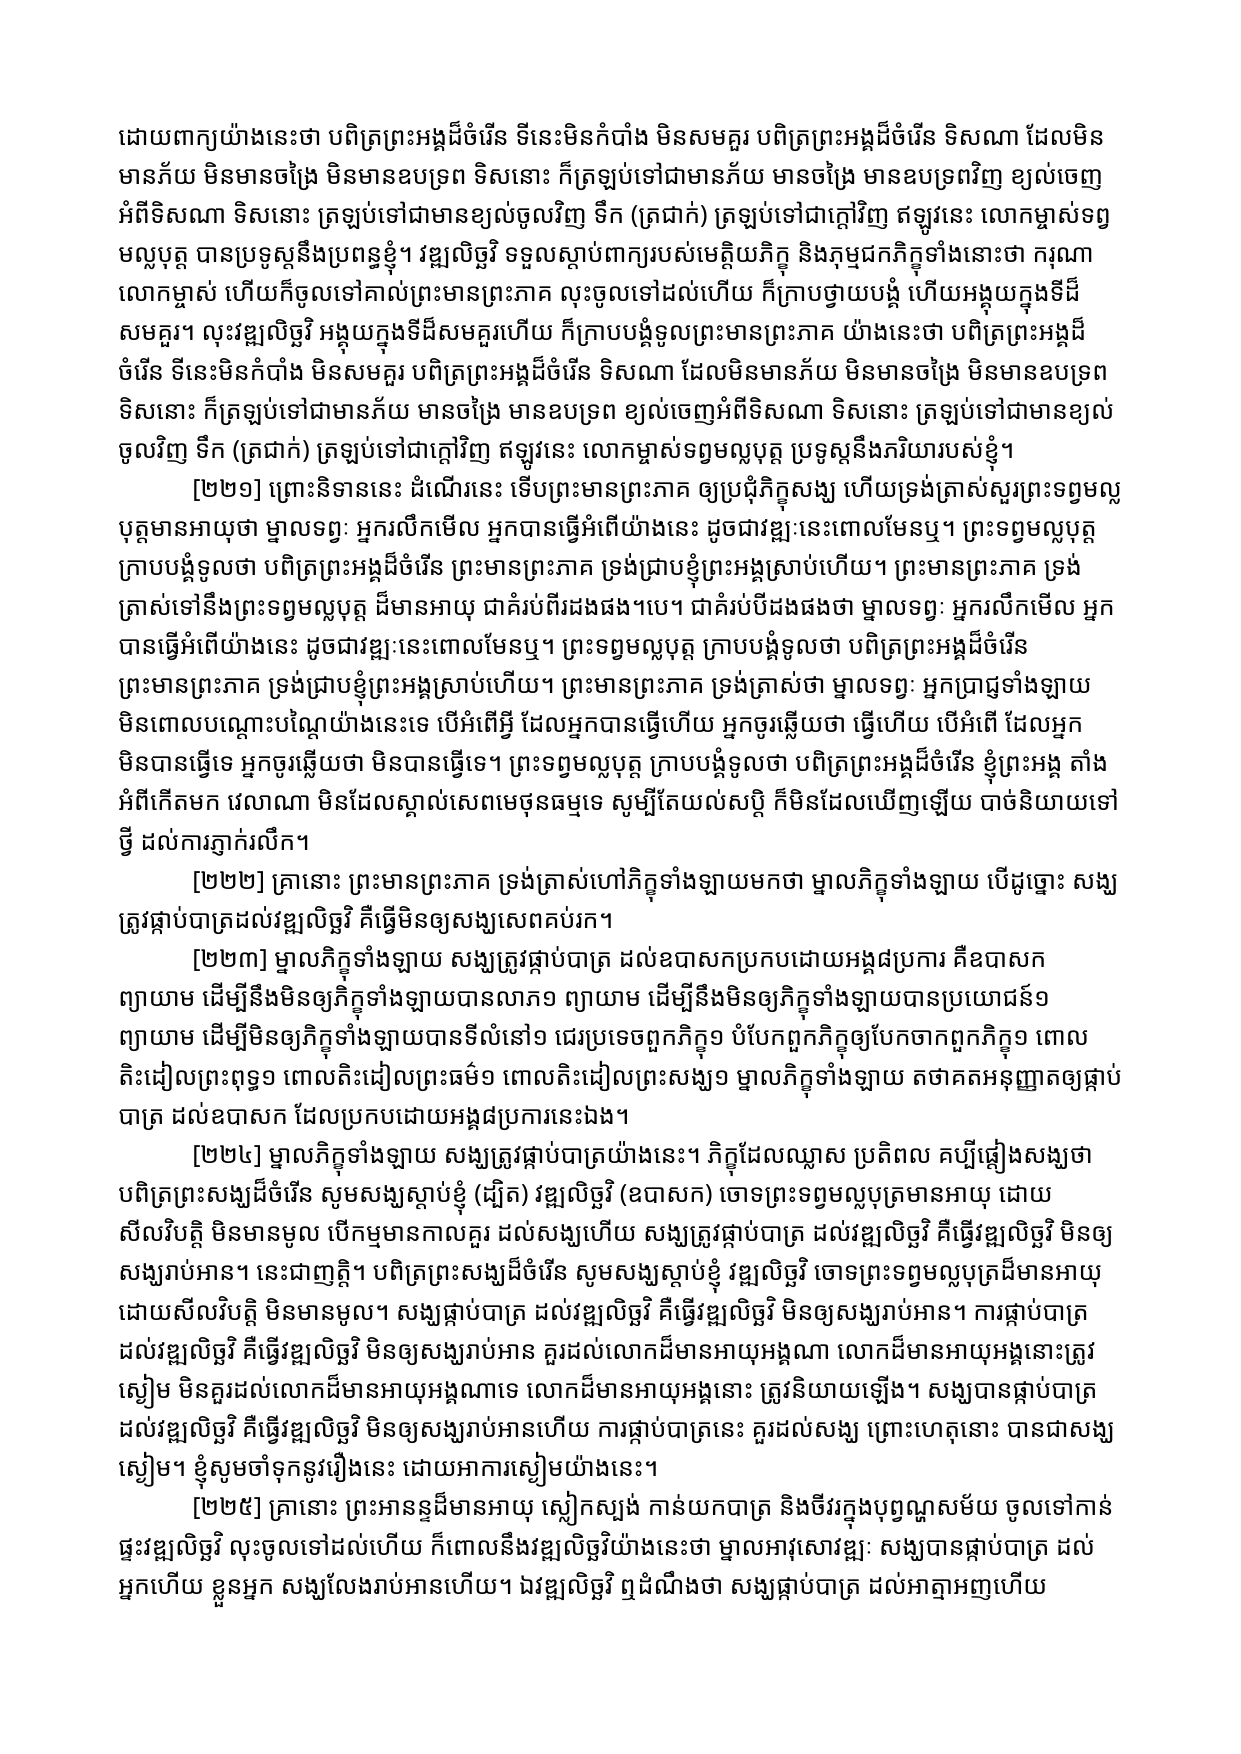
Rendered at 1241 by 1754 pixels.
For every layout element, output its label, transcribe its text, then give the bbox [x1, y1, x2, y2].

text [២២១] ព្រោះនិទាននេះ ដំណើរនេះ ទើបព្រះមានព្រះភាគ ឲ្យប្រជុំភិក្ខុសង្ឃ ហើយទ្រង់​ត្រាស់សួរព្រះទព្វមល្លបុត្តមានអាយុថា ម្នាលទព្វៈ អ្នករលឹកមើល អ្នកបានធ្វើអំពើយ៉ាងនេះ ដូចជាវឌ្ឍៈនេះពោលមែនឬ។ ព្រះទព្វមល្លបុត្ត ក្រាបបង្គំទូលថា បពិត្រព្រះអង្គដ៏ចំរើន ព្រះមាន​ព្រះភាគ ទ្រង់ជ្រាបខ្ញុំព្រះអង្គស្រាប់ហើយ។ ព្រះមានព្រះភាគ ទ្រង់ត្រាស់ទៅនឹង​ព្រះទព្វមល្លបុត្ត ដ៏មានអាយុ ជាគំរប់ពីរដងផង។បេ។ ជាគំរប់បីដងផងថា ម្នាលទព្វៈ អ្នករលឹកមើល អ្នកបាន​ធ្វើ​អំពើយ៉ាងនេះ ដូចជាវឌ្ឍៈនេះពោលមែនឬ។ ព្រះទព្វមល្លបុត្ត ក្រាបបង្គំទូលថា បពិត្រព្រះអង្គ​ដ៏ចំរើន ព្រះមានព្រះភាគ ទ្រង់ជ្រាបខ្ញុំព្រះអង្គស្រាប់ហើយ។ ព្រះមានព្រះភាគ ទ្រង់ត្រាស់ថា ម្នាលទព្វៈ អ្នកប្រាជ្ញទាំងឡាយ មិនពោលបណ្តោះបណ្តៃយ៉ាងនេះទេ បើអំពើអ្វី ដែលអ្នកបាន​ធ្វើហើយ អ្នកចូរឆ្លើយថា ធ្វើហើយ បើអំពើ ដែលអ្នកមិនបានធ្វើទេ អ្នកចូរឆ្លើយថា មិនបាន​ធ្វើទេ។ ព្រះទព្វមល្លបុត្ត ក្រាបបង្គំទូលថា បពិត្រព្រះអង្គដ៏ចំរើន ខ្ញុំព្រះអង្គ តាំងអំពីកើតមក វេលាណា មិនដែលស្គាល់សេពមេថុនធម្មទេ សូម្បីតែយល់សប្តិ ក៏មិនដែលឃើញឡើយ បាច់​និយាយទៅថ្វី ដល់ការភ្ញាក់រលឹក។ [118, 471, 1122, 857]
text [២២០] សម័យនោះឯង វឌ្ឍលិច្ឆវិ ជាសំឡាញ់ មេត្តិយភិក្ខុ និងភុម្មជកភិក្ខុ។ លំដាប់​នោះ វឌ្ឍលិច្ឆវិ ចូលទៅរកមេត្តិយភិក្ខុ និងភុម្មជកភិក្ខុ លុះចូលទៅដល់ហើយ ក៏និយាយ​ទៅនឹង​មេត្តិយភិក្ខុ និងភុម្មជកភិក្ខុថា លោកម្ចាស់ ខ្ញុំព្រះករុណាថ្វាយបង្គំ។ កាលវឌ្ឍលិច្ឆវិ និយាយ​យ៉ាងនេះហើយ មេត្តិយភិក្ខុ និងភុម្មជកភិក្ខុ មិនបាននិយាយ​រាក់ទាក់​មកវិញឡើយ។ វឌ្ឍលិច្ឆវិ ក៏និយាយ​ទៅរកមេត្តិយភិក្ខុ និងភុម្មជកភិក្ខុ ជាគំរប់ពីរដងទៀតថា លោកម្ចាស់ ខ្ញុំព្រះករុណា​ថ្វាយបង្គំ។ មេត្តិយភិក្ខុ និងភុម្មជកភិក្ខុ ក៏មិនបាននិយាយ​រាក់ទាក់ ជាគំរប់​ពីរដងទៀត។ វឌ្ឍលិច្ឆវិ និយាយទៅរកមេត្តិយភិក្ខុ និងភុម្មជកភិក្ខុ ជាគំរប់បីដងទៀតថា លោកម្ចាស់ ខ្ញុំព្រះករុណា ថ្វាយបង្គំ។ មេត្តិយភិក្ខុ និងភុម្មជកភិក្ខុ ក៏មិនបាននិយាយរាក់ទាក់ ជាគំរប់បីដងទៀត។ វឌ្ឍលិច្ឆវិ និយាយថា ខ្ញុំធ្វើខុសនឹងលោកម្ចាស់ដូចម្តេច ហេតុអ្វី ក៏បានជាលោកម្ចាស់ មិននិយាយរាក់ទាក់​នឹងខ្ញុំ។ មេត្តិយភិក្ខុ និងភុម្មជកភិក្ខុនិយាយថា នែអាវុសោវឌ្ឍៈ បានជាយើងមិននិយាយ​រាក់ទាក់​ទៅរកអ្នក ព្រោះព្រះទព្វមល្លបុត្រ បៀតបៀនយើង អ្នកមិនអើពើសោះ។ វឌ្ឍលិច្ឆវិនិយាយថា លោកម្ចាស់ ខ្ញុំនឹងធ្វើដូចម្តេច។ មេត្តិយភិក្ខុ និងភុម្មជកភិក្ខុនិយាយថា នែអាវុសោវឌ្ឍៈ ប្រសិន​បើអ្នកចង់ដែរ (ចូលដៃផង) ព្រះមានព្រះភាគ គប្បីឲ្យព្រះទព្វមល្លបុត្តមានអាយុវិនាស ក្នុងថ្ងៃ​នេះឯង។ វឌ្ឍលិច្ឆវិនិយាយថា លោកម្ចាស់ ខ្ញុំនឹងធ្វើដូចម្តេច ខ្ញុំនឹងអាចដើម្បីធ្វើដូចម្តេច។ មេត្តិយភិក្ខុ និងភុម្មជកភិក្ខុ និយាយបង្គាប់ថា នែអាវុសោវឌ្ឍៈ អ្នកឯងចូរមក អ្នកចូលទៅគាល់​ព្រះមានព្រះភាគ លុះចូលទៅដល់ហើយ ត្រូវក្រាបបង្គំ​ទូលព្រះមានព្រះភាគ ដោយពាក្យ​យ៉ាងនេះថា បពិត្រព្រះអង្គដ៏ចំរើន ទីនេះមិនកំបាំង មិនសមគួរ បពិត្រ​ព្រះអង្គដ៏ចំរើន ទិសណា ដែលមិនមានភ័យ មិនមានចង្រៃ មិនមានឧបទ្រព ទិសនោះ ក៏ត្រឡប់​ទៅជាមានភ័យ មានចង្រៃ មានឧបទ្រពវិញ ខ្យល់ចេញអំពីទិសណា ទិសនោះ ត្រឡប់​ទៅជាមានខ្យល់ចូលវិញ ទឹក (ត្រជាក់) ត្រឡប់ទៅជាក្តៅវិញ ឥឡូវនេះ លោកម្ចាស់ទព្វមល្លបុត្ត បានប្រទូស្ត​នឹងប្រពន្ធខ្ញុំ។ វឌ្ឍលិច្ឆវិ ទទួលស្តាប់ពាក្យរបស់​មេត្តិយភិក្ខុ និងភុម្មជកភិក្ខុទាំងនោះថា ករុណា លោកម្ចាស់ ហើយក៏ចូលទៅគាល់ព្រះមានព្រះភាគ លុះចូលទៅដល់ហើយ ក៏ក្រាបថ្វាយបង្គំ ហើយអង្គុយ​ក្នុងទីដ៏សមគួរ។ លុះវឌ្ឍលិច្ឆវិ អង្គុយក្នុងទីដ៏សមគួរហើយ ក៏ក្រាបបង្គំទូល​ព្រះមានព្រះភាគ យ៉ាងនេះថា បពិត្រព្រះអង្គដ៏ចំរើន ទីនេះមិនកំបាំង មិនសមគួរ បពិត្រ​ព្រះអង្គដ៏ចំរើន ទិសណា ដែលមិនមានភ័យ មិនមានចង្រៃ មិនមានឧបទ្រព ទិសនោះ ក៏ត្រឡប់​ទៅជាមានភ័យ មានចង្រៃ មានឧបទ្រព ខ្យល់ចេញអំពីទិសណា ទិសនោះ ត្រឡប់​ទៅជាមានខ្យល់ចូលវិញ ទឹក (ត្រជាក់) ត្រឡប់ទៅជាក្តៅវិញ ឥឡូវនេះ លោកម្ចាស់ទព្វមល្លបុត្ត ប្រទូស្ត​នឹងភរិយារបស់ខ្ញុំ។ [118, 118, 1122, 466]
text [២២៣] ម្នាលភិក្ខុទាំងឡាយ សង្ឃត្រូវផ្កាប់បាត្រ ដល់ឧបាសកប្រកបដោយអង្គ៨ប្រការ គឺឧបាសកព្យាយាម ដើម្បីនឹងមិនឲ្យភិក្ខុទាំងឡាយបានលាភ១ ព្យាយាម ដើម្បីនឹងមិនឲ្យ​ភិក្ខុទាំងឡាយបានប្រយោជន៍១ ព្យាយាម ដើម្បីមិនឲ្យភិក្ខុទាំងឡាយបានទី​លំនៅ១ ជេរប្រទេចពួកភិក្ខុ១ បំបែកពួកភិក្ខុឲ្យបែកចាកពួកភិក្ខុ១ ពោលតិះដៀលព្រះពុទ្ធ១ ពោលតិះដៀលព្រះធម៌១ ពោលតិះដៀលព្រះសង្ឃ១ ម្នាលភិក្ខុទាំងឡាយ តថាគតអនុញ្ញាតឲ្យ​ផ្កាប់បាត្រ ដល់ឧបាសក ដែលប្រកបដោយអង្គ៨ប្រការនេះឯង។ [118, 941, 1122, 1131]
text [២២៤] ម្នាលភិក្ខុទាំងឡាយ សង្ឃត្រូវផ្កាប់បាត្រយ៉ាងនេះ។ ភិក្ខុដែលឈ្លាស ប្រតិពល គប្បីផ្តៀងសង្ឃថា បពិត្រព្រះសង្ឃដ៏ចំរើន សូមសង្ឃស្តាប់ខ្ញុំ (ដ្បិត) វឌ្ឍលិច្ឆវិ (ឧបាសក) ចោទ​ព្រះទព្វមល្លបុត្រមានអាយុ ដោយសីលវិបត្តិ មិនមានមូល បើកម្មមានកាលគួរ​ ដល់សង្ឃហើយ សង្ឃត្រូវផ្កាប់បាត្រ ដល់វឌ្ឍលិច្ឆវិ គឺធ្វើវឌ្ឍលិច្ឆវិ មិនឲ្យសង្ឃរាប់អាន។ នេះជាញត្តិ។ បពិត្រព្រះសង្ឃដ៏ចំរើន សូមសង្ឃស្តាប់ខ្ញុំ វឌ្ឍលិច្ឆវិ ចោទ​ព្រះទព្វមល្លបុត្រដ៏មានអាយុ ដោយសីលវិបត្តិ មិនមានមូល។ សង្ឃផ្កាប់បាត្រ ដល់វឌ្ឍលិច្ឆវិ គឺធ្វើវឌ្ឍលិច្ឆវិ មិនឲ្យ​សង្ឃ​រាប់​អាន។ ការផ្កាប់បាត្រ ដល់វឌ្ឍលិច្ឆវិ គឺធ្វើវឌ្ឍលិច្ឆវិ មិនឲ្យសង្ឃរាប់អាន គួរដល់​លោកដ៏​មានអាយុ​អង្គណា លោកដ៏មានអាយុអង្គនោះត្រូវស្ងៀម មិនគួរដល់លោកដ៏មានអាយុអង្គណាទេ លោកដ៏​មានអាយុអង្គនោះ ត្រូវនិយាយឡើង។ សង្ឃបានផ្កាប់បាត្រ ដល់វឌ្ឍលិច្ឆវិ គឺធ្វើវឌ្ឍលិច្ឆវិ មិន​ឲ្យសង្ឃរាប់អានហើយ ការផ្កាប់បាត្រនេះ គួរដល់សង្ឃ ព្រោះហេតុនោះ បានជាសង្ឃស្ងៀម។ ខ្ញុំ​សូមចាំទុកនូវរឿងនេះ ដោយអាការស្ងៀមយ៉ាងនេះ។ [118, 1136, 1122, 1484]
text [២២៥] គ្រានោះ ព្រះអានន្ទដ៏មានអាយុ ស្លៀកស្បង់ កាន់យកបាត្រ និងចីវរក្នុងបុព្វណ្ហ​សម័យ ចូលទៅកាន់ផ្ទះវឌ្ឍលិច្ឆវិ លុះចូលទៅដល់ហើយ ក៏ពោលនឹងវឌ្ឍលិច្ឆវិយ៉ាងនេះថា ម្នាល​អាវុសោវឌ្ឍៈ សង្ឃបានផ្កាប់បាត្រ ដល់អ្នកហើយ ខ្លួនអ្នក សង្ឃលែងរាប់អានហើយ។ ឯវឌ្ឍលិច្ឆវិ ឮដំណឹងថា សង្ឃផ្កាប់បាត្រ ដល់អាត្មាអញហើយ អាត្មាអញ សង្ឃលែងរាប់អានហើយ ក៏ជ្រប់​ដួល នៅក្នុងទីនោះឯង។ គ្រានោះ ពួកមិត្តអមាត្យ ញាតិសាលោហិត របស់វឌ្ឍលិច្ឆវិ ក៏បាន​និយាយទៅនឹងវឌ្ឍលិច្ឆវិ យ៉ាងនេះថា ណ្ហើយ អាវុសោ វឌ្ឍៈ អ្នកកុំសោយសោក កុំខ្សឹកខ្សួល​ឡើយ យើងនឹងធ្វើព្រះមានព្រះភាគ និងព្រះសង្ឃ ឲ្យជ្រះថ្លាឡើងវិញ។ លំដាប់នោះ វឌ្ឍលិច្ឆវិ ព្រមទាំងបុត្រ ភរិយា មិត្តអមាត្យ និងញាតិសាលោហិត មានសំពត់ទទឹក មានសក់ទទឹក នាំគ្នា​ចូលទៅគាល់ព្រះមានព្រះភាគ លុះចូលទៅដល់ហើយ ក៏ឱនសិរ្សៈ ទៀបព្រះបាទទាំងគូ របស់​ព្រះមានព្រះភាគ ហើយពោលនឹងព្រះមានព្រះភាគ យ៉ាងនេះថា បពិត្រព្រះអង្គដ៏ចំរើន សេចក្តី​ឆ្គាំឆ្គង មានដល់ខ្ញុំព្រះអង្គហើយ តាមដោយ​ខ្ញុំព្រះអង្គ ជាមនុស្សល្ងង់ ជាមនុស្សវង្វេង ជាមនុស្ស​មិនឈ្លាស ព្រោះថាខ្ញុំព្រះអង្គ បានចោទលោកម្ចាស់ទព្វមល្លបុត្រ ដោយសីលវិបត្តិ មិនមានមូល​ហើយ បពិត្រព្រះអង្គដ៏ចំរើន សូមព្រះមានព្រះភាគ អត់សេចក្តីឆ្គាំឆ្គង តាមដោយសេចក្តី​ឆ្គាំឆ្គង​របស់ខ្ញុំព្រះអង្គ ដើម្បីនឹងសម្រួម​តទៅ។ ព្រះមានព្រះភាគ ទ្រង់ត្រាស់ថា ម្នាលអាវុសោវឌ្ឍៈ អើ សេចក្តី​ឆ្គាំឆ្គង មានដល់អ្នកហើយ តាមដោយអ្នក ជាមនុស្សល្ងង់ ជាមនុស្សវង្វេង ជាមនុស្ស​មិនឈ្លាស ព្រោះថាអ្នកបានចោទទព្វមល្លបុត្រ ដោយសីលវិបត្តិ មិនមានមូល​ហើយ ម្នាល​អាវុសោវឌ្ឍៈ (ឥឡូវនេះ) អ្នកឃើញ​សេចក្តីឆ្គាំឆ្គង តាមដោយសេចក្តី​ឆ្គាំឆ្គង ហើយសំដែង​ទោស សមគួរ​តាមដំណើរទោស យើងក៏អត់ទោសនោះដល់អ្នក ម្នាលអាវុសោ វឌ្ឍៈ អ្នកណា បានឃើញ​សេចក្តីឆ្គាំឆ្គង តាមដោយសេចក្តីឆ្គាំឆ្គង ហើយសំដែងទោស សមគួរ​តាមដំណើរ​ទោស ដល់នូវ​សេចក្តី​សង្រួមតទៅ នេះជាសេចក្តី​ចំរើន របស់អ្នកនោះ ក្នុងអរិយវិន័យ។ [118, 1489, 1122, 1601]
text [២២២] គ្រានោះ ព្រះមានព្រះភាគ ទ្រង់ត្រាស់ហៅភិក្ខុទាំងឡាយមកថា ម្នាលភិក្ខុទាំងឡាយ បើដូច្នោះ សង្ឃត្រូវផ្កាប់បាត្រដល់​វឌ្ឍលិច្ឆវិ គឺធ្វើមិនឲ្យសង្ឃសេពគប់រក។ [118, 862, 1122, 936]
